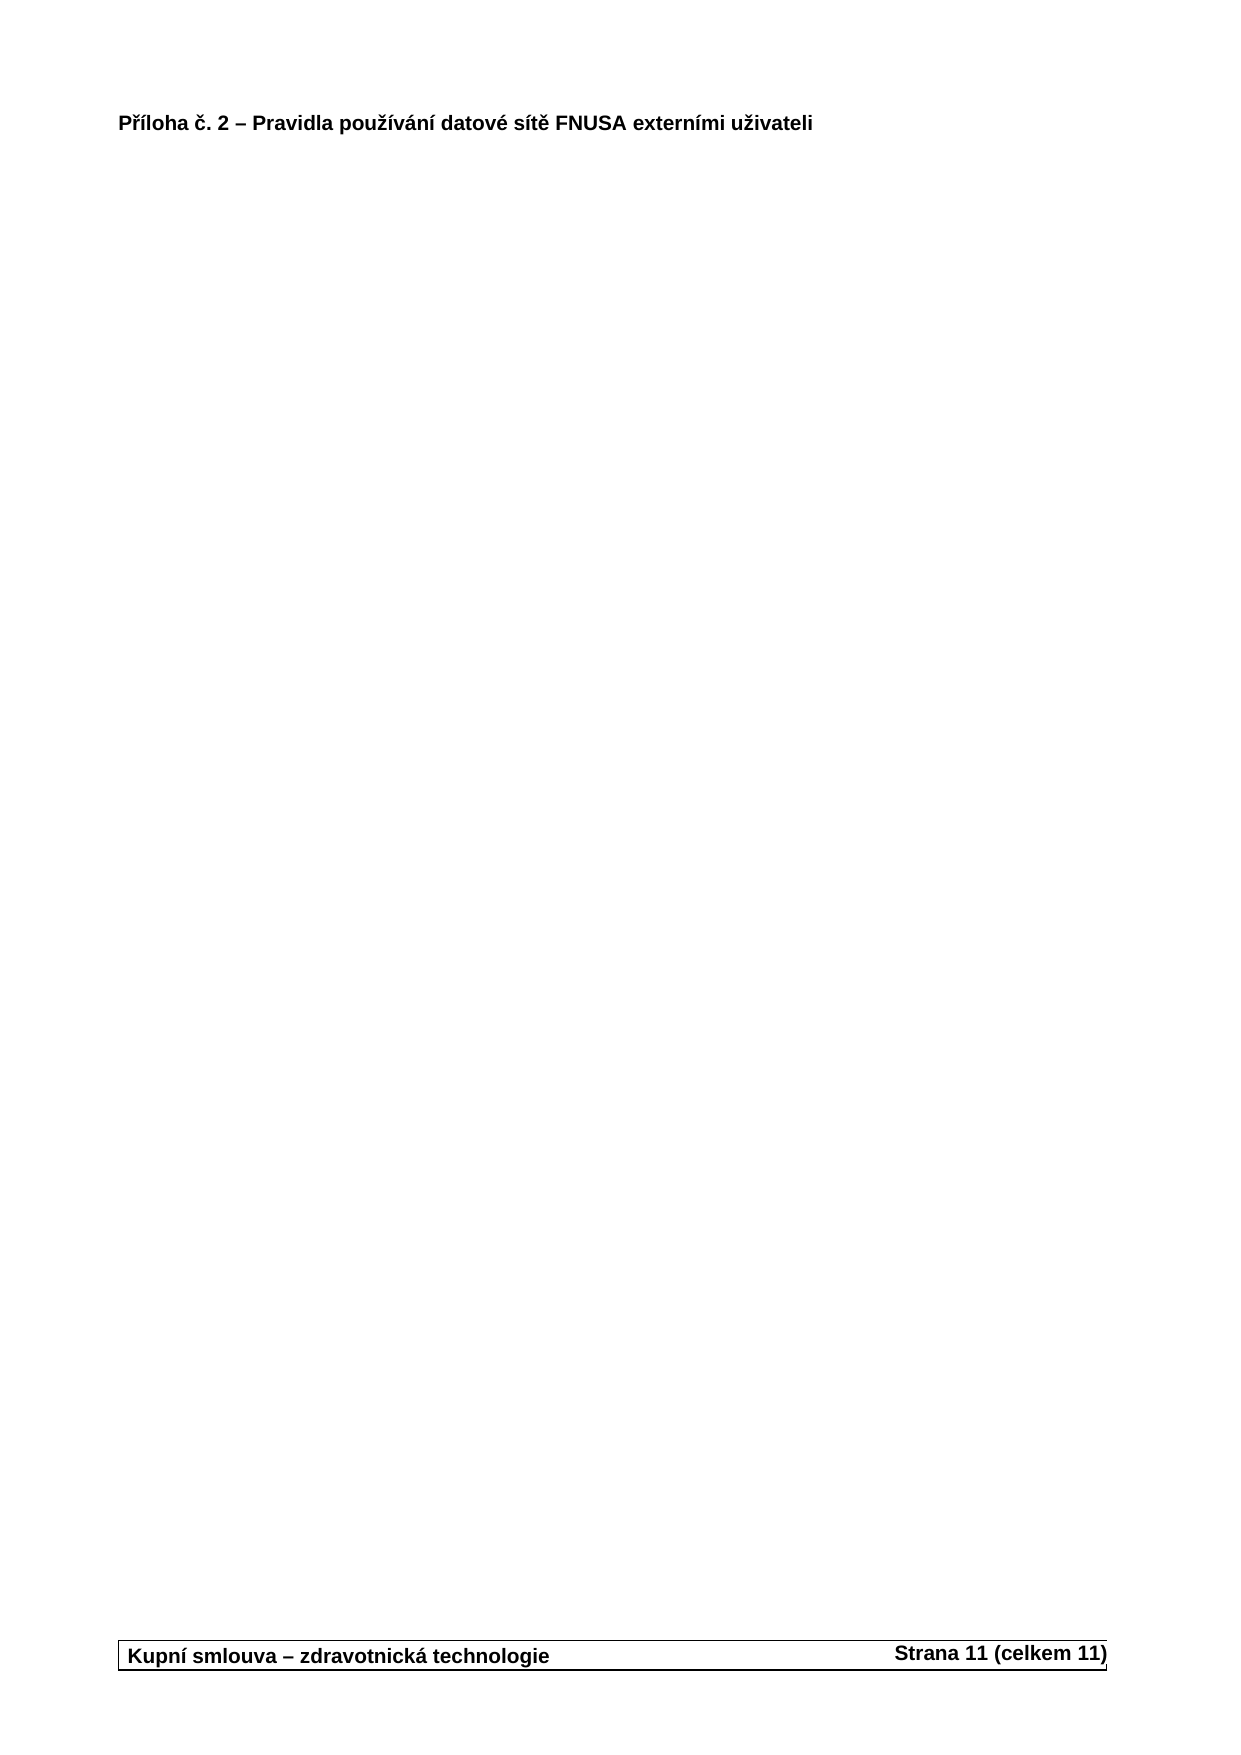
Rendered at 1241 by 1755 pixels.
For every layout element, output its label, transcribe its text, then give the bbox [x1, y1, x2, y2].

text Příloha č. 2 – Pravidla používání datové sítě FNUSA externími uživateli [118, 111, 1107, 135]
